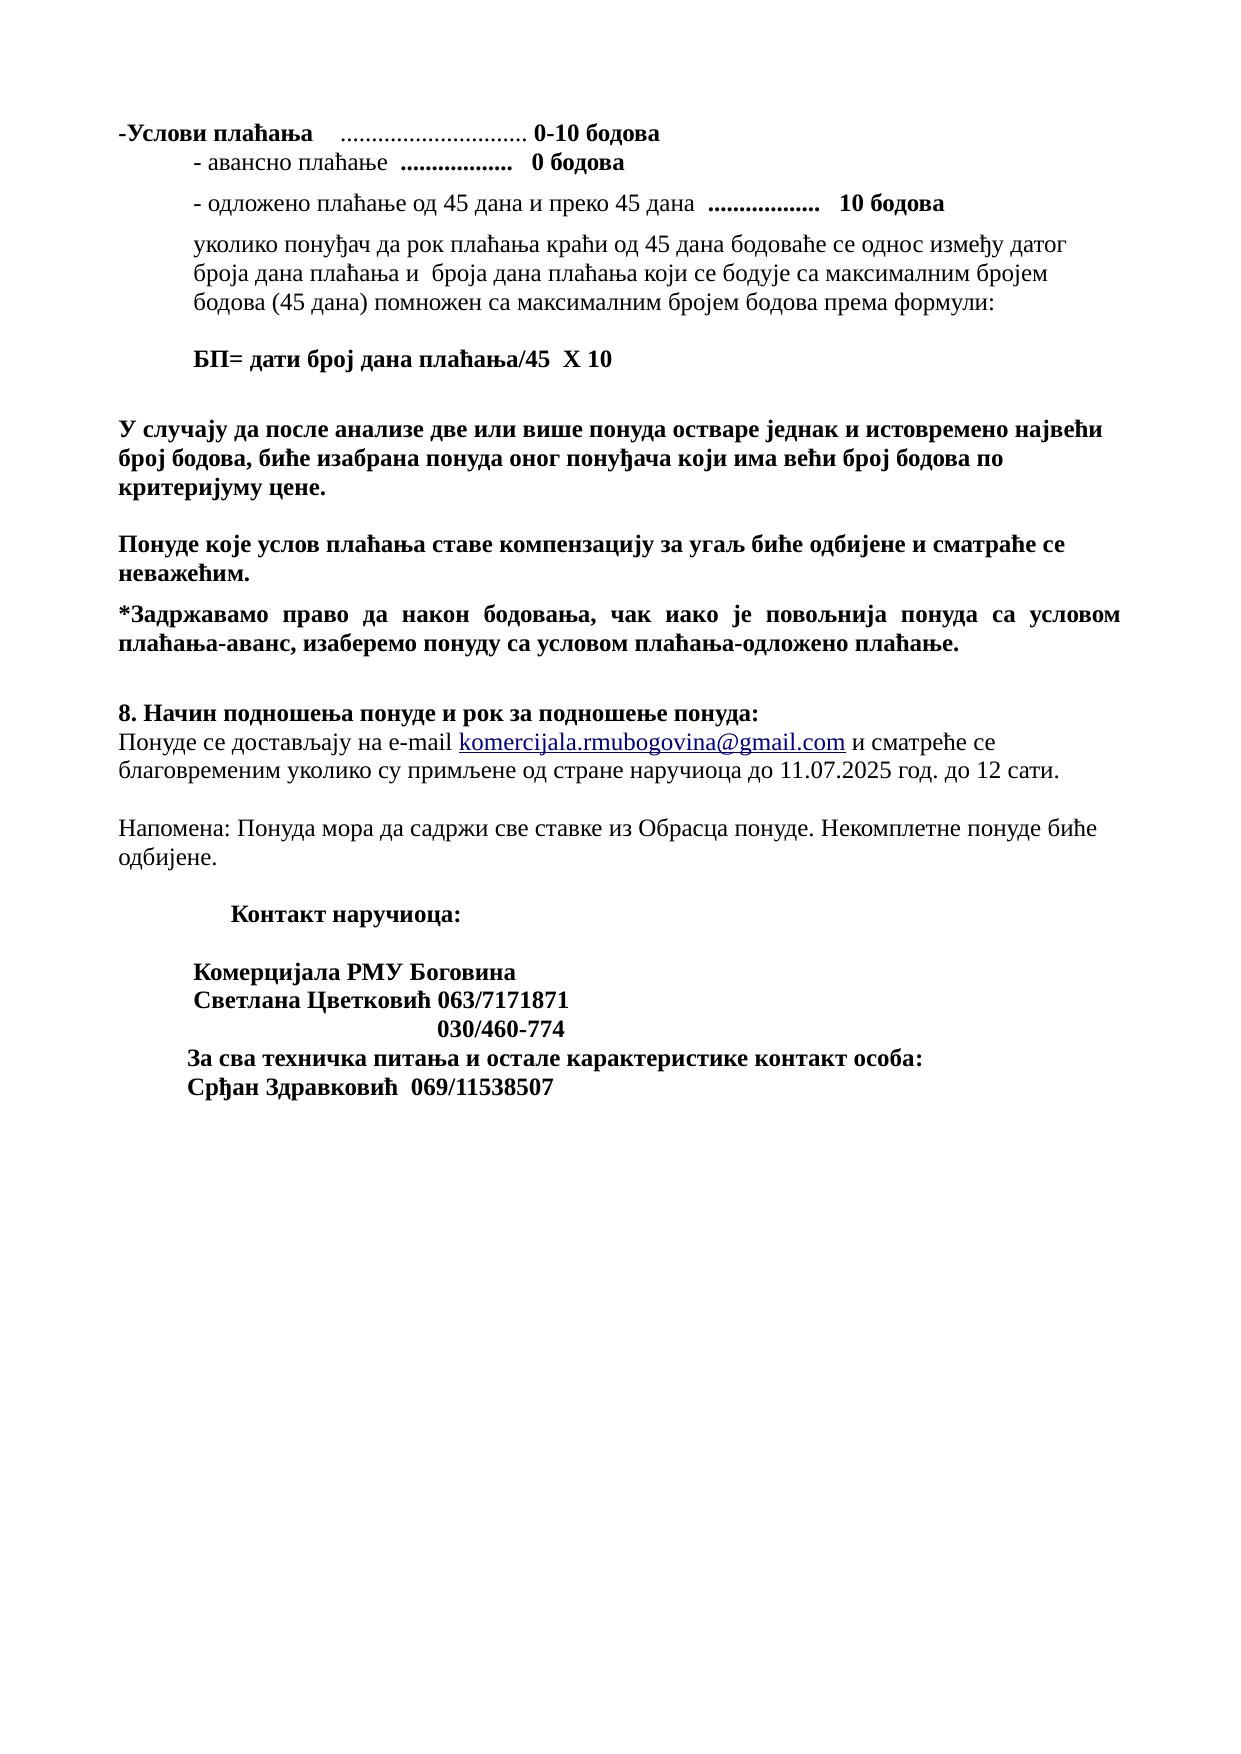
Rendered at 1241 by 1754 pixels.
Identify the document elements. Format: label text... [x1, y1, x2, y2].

text -Услови плаћања .............................. 0-10 бодова [118, 118, 1122, 147]
text 030/460-774 [193, 1014, 1122, 1043]
text *Задржавамо право да након бодовања, чак иако је повољнија понуда са условом плаћања-аванс, изаберемо понуду са условом плаћања-одложено плаћање. [118, 599, 1122, 657]
text - одложено плаћање од 45 дана и преко 45 дана .................. 10 бодова [193, 188, 1122, 217]
text БП= дати број дана плаћања/45 X 10 [193, 344, 1122, 373]
text Понуде које услов плаћања ставе компензацију за угаљ биће одбијене и сматраће се неважећим. [118, 529, 1122, 587]
text Срђан Здравковић 069/11538507 [118, 1072, 1122, 1101]
text 8. Начин подношења понуде и рок за подношење понуда: [118, 698, 1122, 727]
text Понуде се достављају на e-mail komercijala.rmubogovina@gmail.com и сматреће се благовременим уколико су примљене од стране наручиоца до 11.07.2025 год. до 12 сати. [118, 727, 1122, 784]
text У случају да после анализе две или више понуда остваре једнак и истовремено највећи број бодова, биће изабрана понуда оног понуђача који има већи број бодова по критеријуму цене. [118, 414, 1122, 501]
text - авансно плаћање .................. 0 бодова [193, 147, 1122, 176]
text Светлана Цветковић 063/7171871 [193, 986, 1122, 1014]
text За сва техничка питања и остале карактеристике контакт особа: [118, 1043, 1122, 1072]
list Контакт наручиоца: [193, 899, 1122, 928]
text Напомена: Понуда мора да садржи све ставке из Обрасца понуде. Некомплетне понуде биће одбијене. [118, 813, 1122, 871]
text Комерцијала РМУ Боговина [118, 957, 1122, 986]
text уколико понуђач да рок плаћања краћи од 45 дана бодоваће се однос између датог броја дана плаћања и броја дана плаћања који се бодује са максималним бројем бодова (45 дана) помножен са максималним бројем бодова према формули: [193, 229, 1122, 316]
